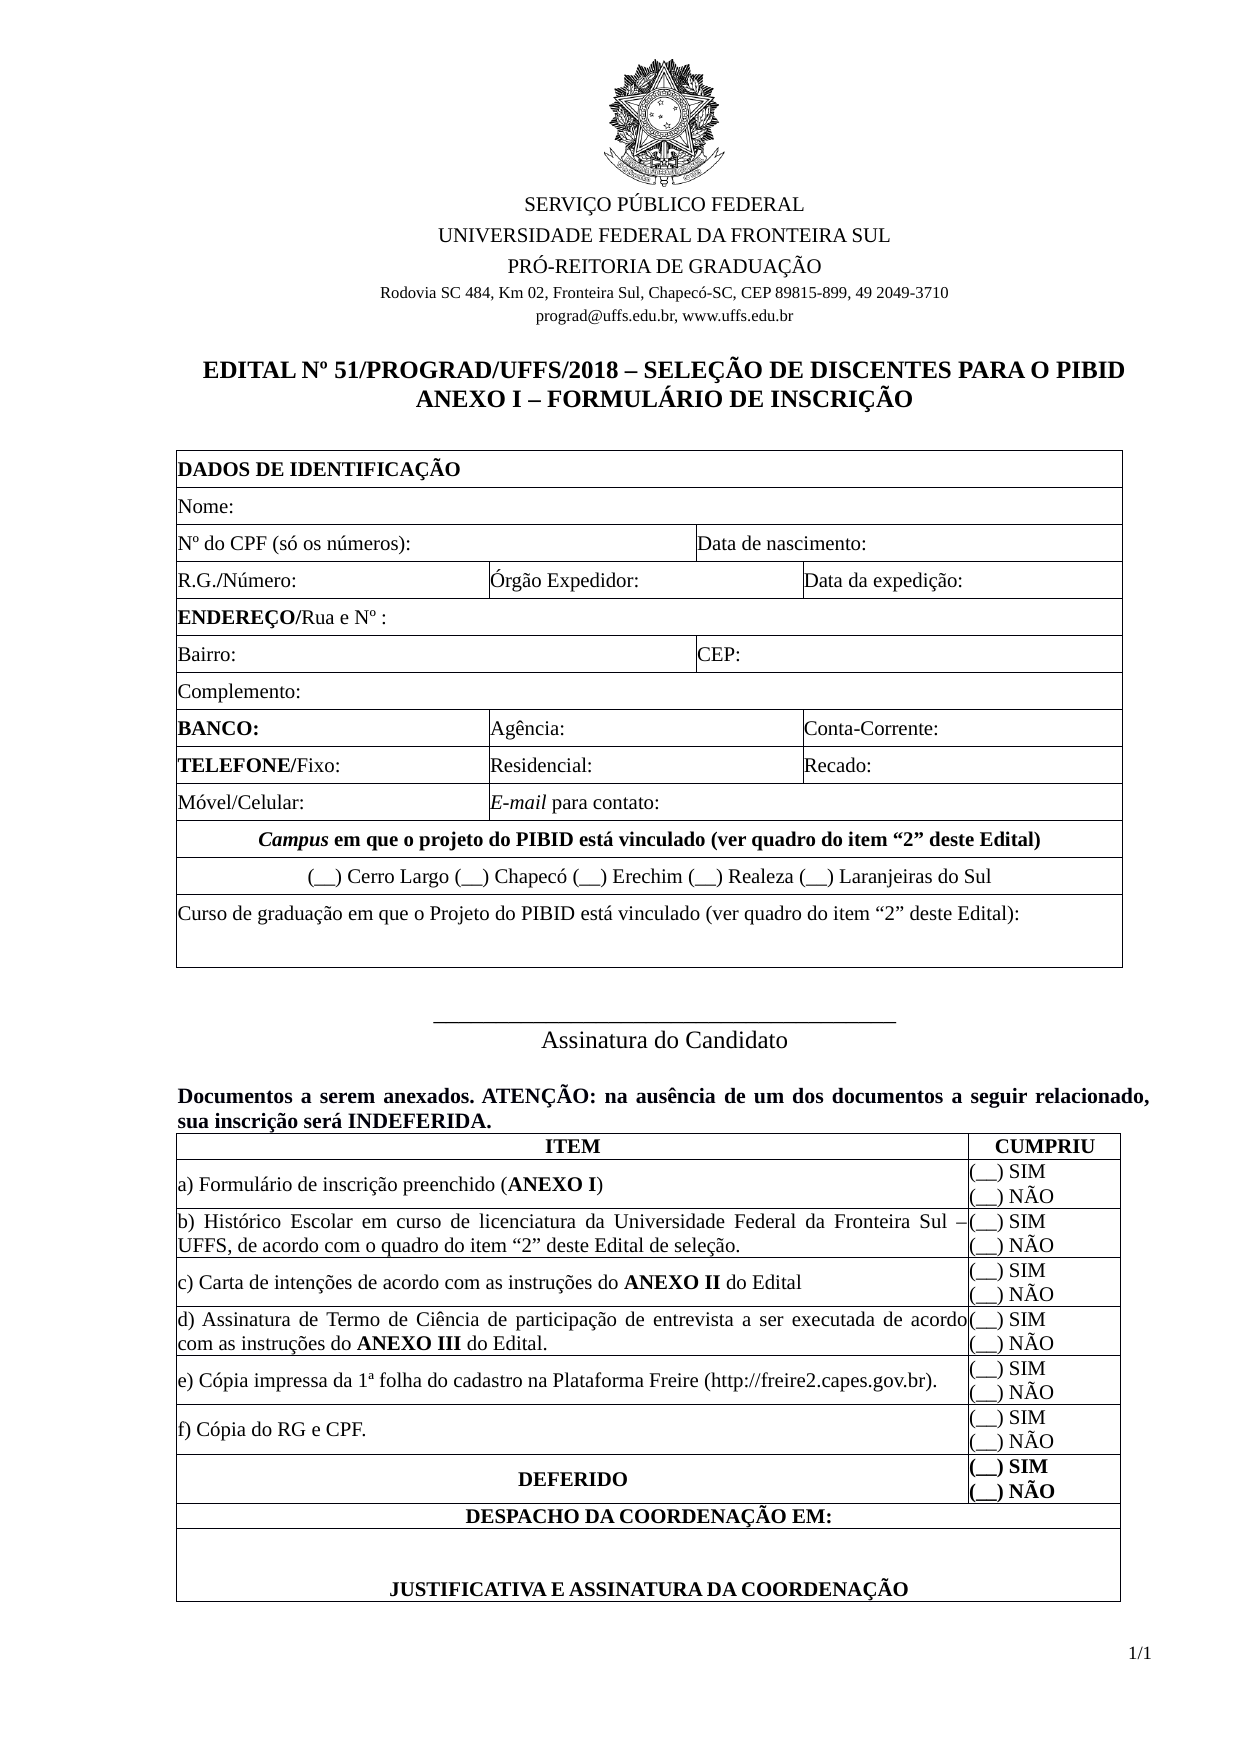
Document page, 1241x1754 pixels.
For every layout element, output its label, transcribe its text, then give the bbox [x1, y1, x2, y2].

table_cell E-mail para contato: [490, 784, 1122, 820]
table_cell Data de nascimento: [697, 525, 1122, 561]
table_cell Órgão Expedidor: [490, 562, 803, 598]
table_cell TELEFONE/Fixo: [177, 747, 489, 783]
table_cell (__) SIM (__) NÃO [969, 1258, 1120, 1306]
table_cell f) Cópia do RG e CPF. [177, 1405, 968, 1453]
text Documentos a serem anexados. ATENÇÃO: na ausência de um dos documentos a seguir relacionado, sua inscrição será INDEFERIDA. [177, 1083, 1152, 1133]
table_cell (__) SIM (__) NÃO [969, 1160, 1120, 1208]
table_cell Nome: [177, 488, 1122, 524]
table_cell R.G./Número: [177, 562, 489, 598]
table_cell (__) SIM (__) NÃO [969, 1307, 1120, 1355]
text ANEXO I – FORMULÁRIO DE INSCRIÇÃO [177, 384, 1152, 413]
table_cell (__) SIM (__) NÃO [969, 1405, 1120, 1453]
table_cell Residencial: [490, 747, 803, 783]
table_header DADOS DE IDENTIFICAÇÃO [177, 451, 1122, 487]
table_cell Curso de graduação em que o Projeto do PIBID está vinculado (ver quadro do item “2” deste Edital): [177, 895, 1122, 967]
table_cell Recado: [804, 747, 1122, 783]
table_cell Agência: [490, 710, 803, 746]
table_cell (__) Cerro Largo (__) Chapecó (__) Erechim (__) Realeza (__) Laranjeiras do Sul [177, 858, 1122, 894]
table_cell Complemento: [177, 673, 1122, 709]
table_cell b) Histórico Escolar em curso de licenciatura da Universidade Federal da Fronteira Sul – UFFS, de acordo com o quadro do item “2” deste Edital de seleção. [177, 1209, 968, 1257]
table_cell Nº do CPF (só os números): [177, 525, 696, 561]
table_cell JUSTIFICATIVA E ASSINATURA DA COORDENAÇÃO [177, 1529, 1120, 1601]
table_cell a) Formulário de inscrição preenchido (ANEXO I) [177, 1160, 968, 1208]
table_cell (__) SIM (__) NÃO [969, 1356, 1120, 1404]
text Assinatura do Candidato [177, 1025, 1152, 1054]
table_cell c) Carta de intenções de acordo com as instruções do ANEXO II do Edital [177, 1258, 968, 1306]
table_cell (__) SIM (__) NÃO [969, 1209, 1120, 1257]
table_cell DEFERIDO [177, 1455, 968, 1503]
table_cell BANCO: [177, 710, 489, 746]
table_header CUMPRIU [969, 1134, 1120, 1158]
table_cell Bairro: [177, 636, 696, 672]
table_cell CEP: [697, 636, 1122, 672]
text EDITAL Nº 51/PROGRAD/UFFS/2018 – SELEÇÃO DE DISCENTES PARA O PIBID [177, 355, 1152, 384]
table_cell DESPACHO DA COORDENAÇÃO EM: [177, 1504, 1120, 1528]
text _____________________________________ [177, 997, 1152, 1025]
table_cell ENDEREÇO/Rua e Nº : [177, 599, 1122, 635]
table_cell Data da expedição: [804, 562, 1122, 598]
table_cell Conta-Corrente: [804, 710, 1122, 746]
table_cell Móvel/Celular: [177, 784, 489, 820]
table_cell e) Cópia impressa da 1ª folha do cadastro na Plataforma Freire (http://freire2.capes.gov.br). [177, 1356, 968, 1404]
table_cell d) Assinatura de Termo de Ciência de participação de entrevista a ser executada de acordo com as instruções do ANEXO III do Edital. [177, 1307, 968, 1355]
table_cell Campus em que o projeto do PIBID está vinculado (ver quadro do item “2” deste Edital) [177, 821, 1122, 857]
table_header ITEM [177, 1134, 968, 1158]
table_cell (__) SIM (__) NÃO [969, 1455, 1120, 1503]
